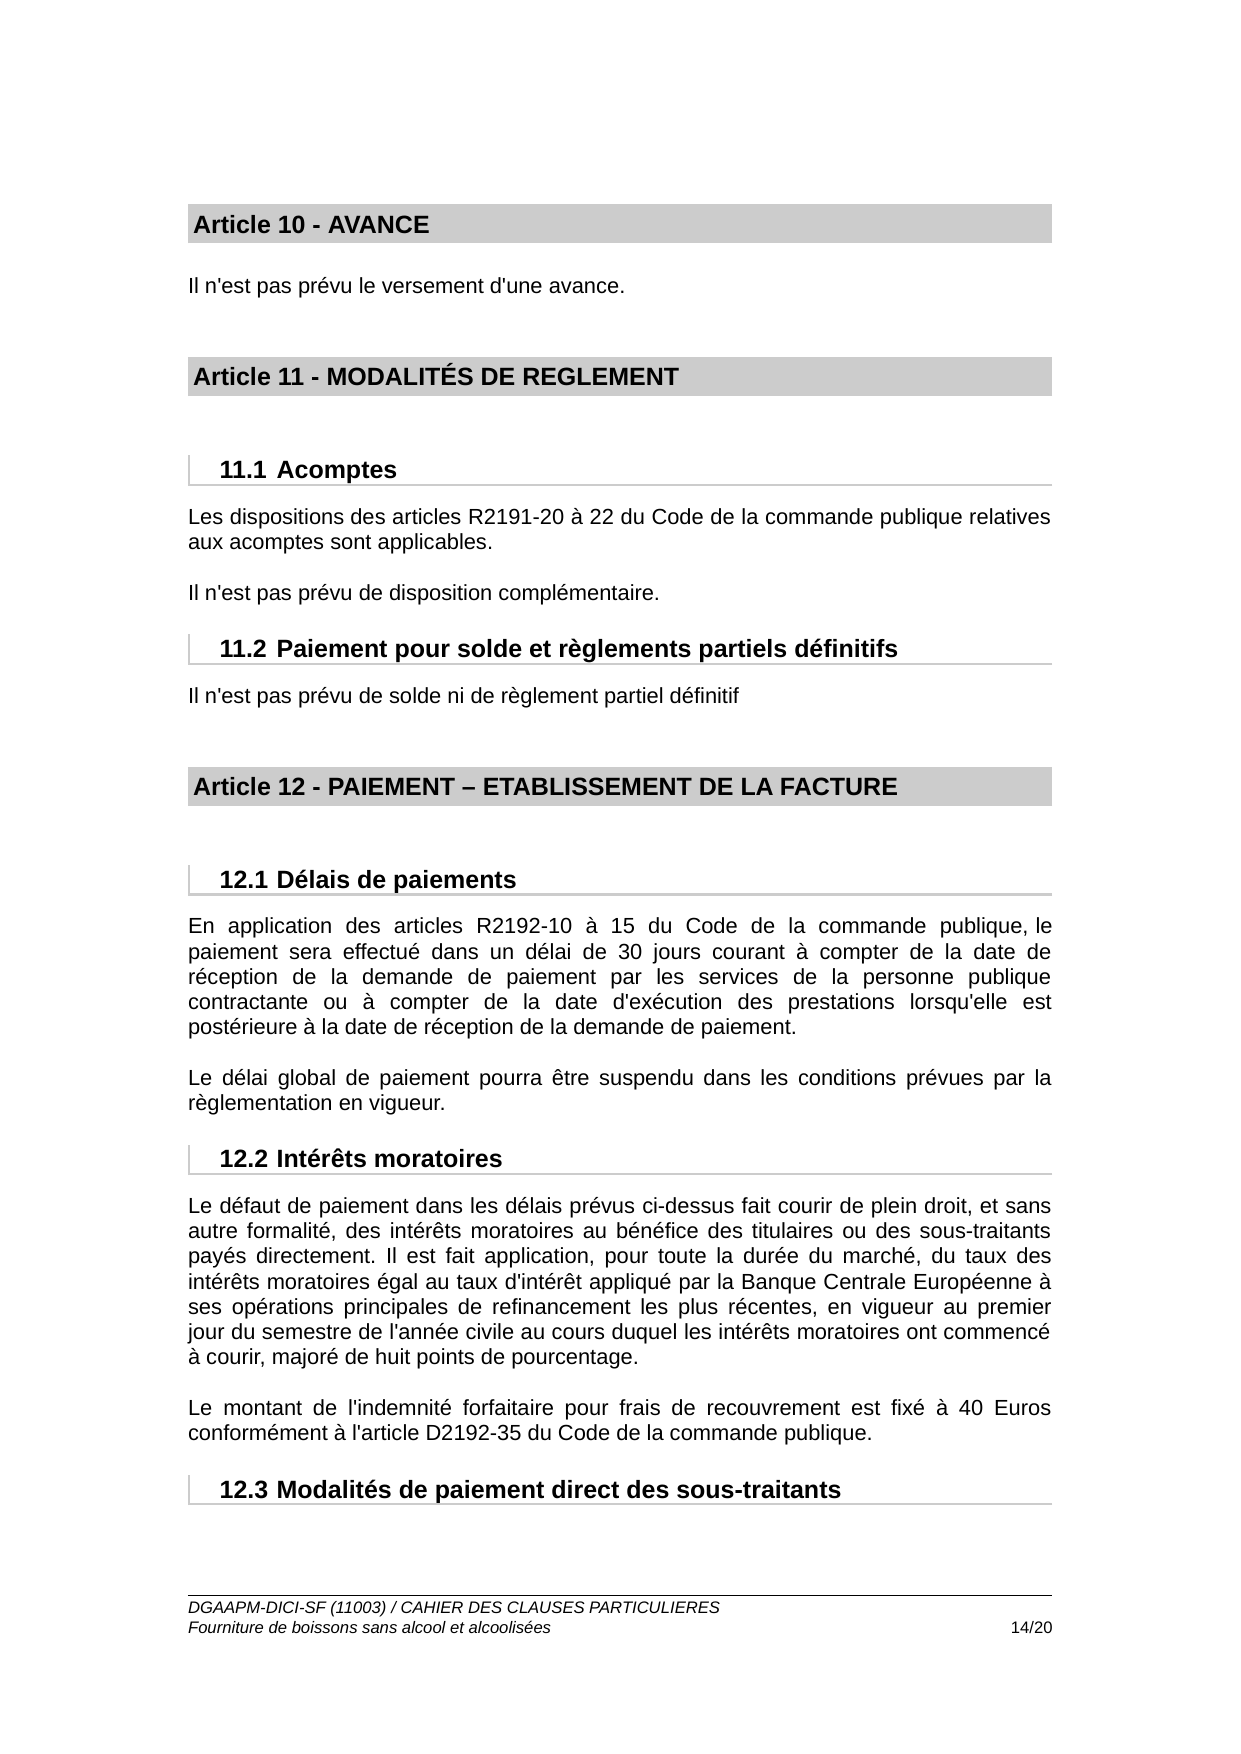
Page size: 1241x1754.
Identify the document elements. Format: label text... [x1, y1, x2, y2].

subtitle Délais de paiements [190, 865, 1052, 893]
text Le montant de l'indemnité forfaitaire pour frais de recouvrement est fixé à 40 Euros conformément à l'article D2192-35 du Code de la commande publique. [188, 1395, 1052, 1445]
subtitle Modalités de paiement direct des sous-traitants [188, 1474, 1052, 1503]
subtitle AVANCE [190, 207, 1050, 241]
text Le défaut de paiement dans les délais prévus ci-dessus fait courir de plein droit, et sans autre formalité, des intérêts moratoires au bénéfice des titulaires ou des sous-traitants payés directement. Il est fait application, pour toute la durée du marché, du taux des intérêts moratoires égal au taux d'intérêt appliqué par la Banque Centrale Européenne à ses opérations principales de refinancement les plus récentes, en vigueur au premier jour du semestre de l'année civile au cours duquel les intérêts moratoires ont commencé à courir, majoré de huit points de pourcentage. [188, 1193, 1052, 1369]
text Il n'est pas prévu le versement d'une avance. [188, 273, 1052, 298]
text Il n'est pas prévu de solde ni de règlement partiel définitif [188, 683, 1052, 708]
text Le délai global de paiement pourra être suspendu dans les conditions prévues par la règlementation en vigueur. [188, 1064, 1052, 1115]
subtitle PAIEMENT – ETABLISSEMENT DE LA FACTURE [190, 769, 1050, 804]
subtitle Paiement pour solde et règlements partiels définitifs [190, 634, 1052, 663]
subtitle MODALITÉS DE REGLEMENT [190, 360, 1050, 394]
text Les dispositions des articles R2191-20 à 22 du Code de la commande publique relatives aux acomptes sont applicables. [188, 504, 1052, 554]
text En application des articles R2192-10 à 15 du Code de la commande publique, le paiement sera effectué dans un délai de 30 jours courant à compter de la date de réception de la demande de paiement par les services de la personne publique contractante ou à compter de la date d'exécution des prestations lorsqu'elle est postérieure à la date de réception de la demande de paiement. [188, 913, 1052, 1039]
subtitle Intérêts moratoires [188, 1144, 1052, 1173]
subtitle Acomptes [190, 455, 1052, 484]
text Il n'est pas prévu de disposition complémentaire. [188, 579, 1052, 604]
